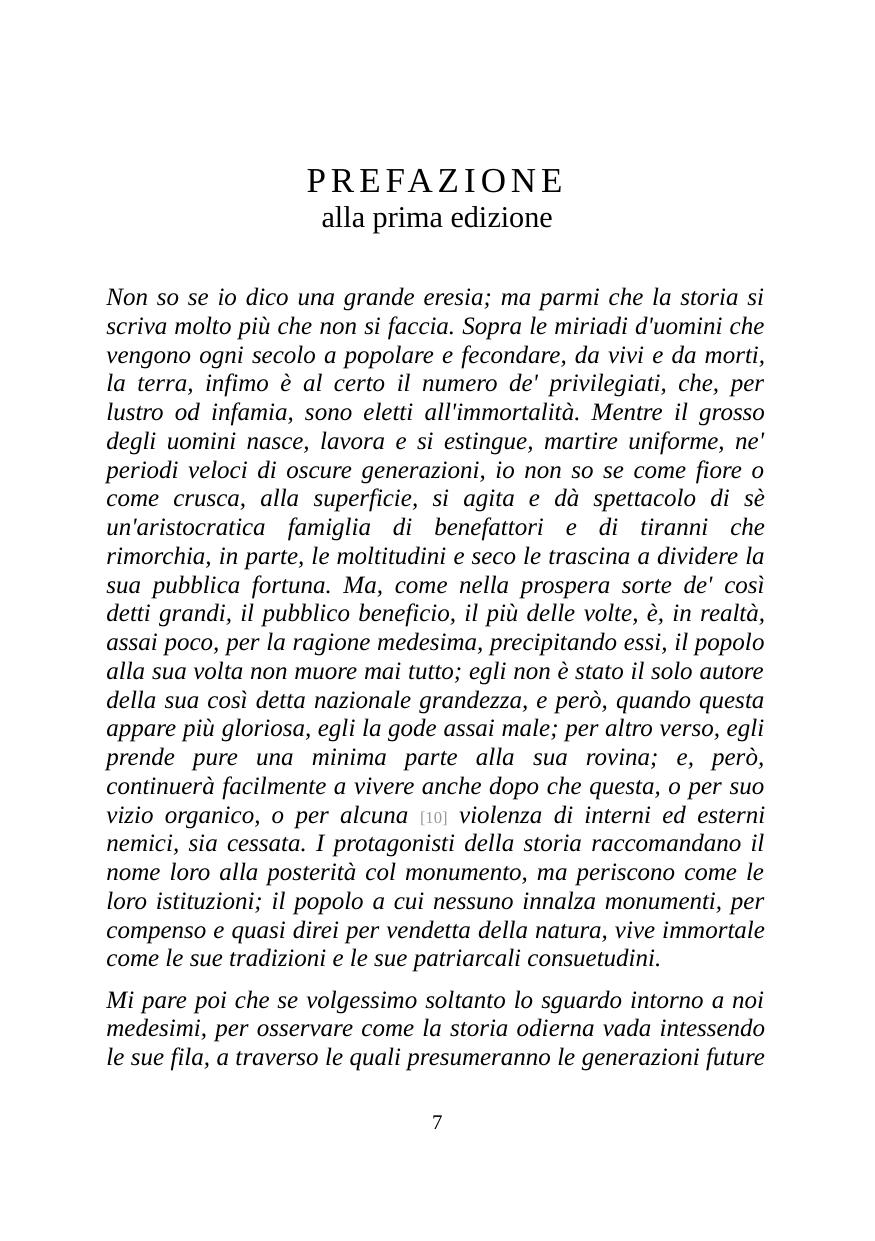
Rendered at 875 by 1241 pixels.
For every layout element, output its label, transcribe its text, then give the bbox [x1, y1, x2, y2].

text Non so se io dico una grande eresia; ma parmi che la storia si scriva molto più che non si faccia. Sopra le miriadi d'uomini che vengono ogni secolo a popolare e fecondare, da vivi e da morti, la terra, infimo è al certo il numero de' privilegiati, che, per lustro od infamia, sono eletti all'immortalità. Mentre il grosso degli uomini nasce, lavora e si estingue, martire uniforme, ne' periodi veloci di oscure generazioni, io non so se come fiore o come crusca, alla superficie, si agita e dà spettacolo di sè un'aristocratica famiglia di benefattori e di tiranni che rimorchia, in parte, le moltitudini e seco le trascina a dividere la sua pubblica fortuna. Ma, come nella prospera sorte de' così detti grandi, il pubblico beneficio, il più delle volte, è, in realtà, assai poco, per la ragione medesima, precipitando essi, il popolo alla sua volta non muore mai tutto; egli non è stato il solo autore della sua così detta nazionale grandezza, e però, quando questa appare più gloriosa, egli la gode assai male; per altro verso, egli prende pure una minima parte alla sua rovina; e, però, continuerà facilmente a vivere anche dopo che questa, o per suo vizio organico, o per alcuna [10] violenza di interni ed esterni nemici, sia cessata. I protagonisti della storia raccomandano il nome loro alla posterità col monumento, ma periscono come le loro istituzioni; il popolo a cui nessuno innalza monumenti, per compenso e quasi direi per vendetta della natura, vive immortale come le sue tradizioni e le sue patriarcali consuetudini. [106, 282, 768, 972]
text Mi pare poi che se volgessimo soltanto lo sguardo intorno a noi medesimi, per osservare come la storia odierna vada intessendo le sue fila, a traverso le quali presumeranno le generazioni future [106, 985, 768, 1071]
subtitle PREFAZIONE alla prima edizione [106, 159, 768, 234]
